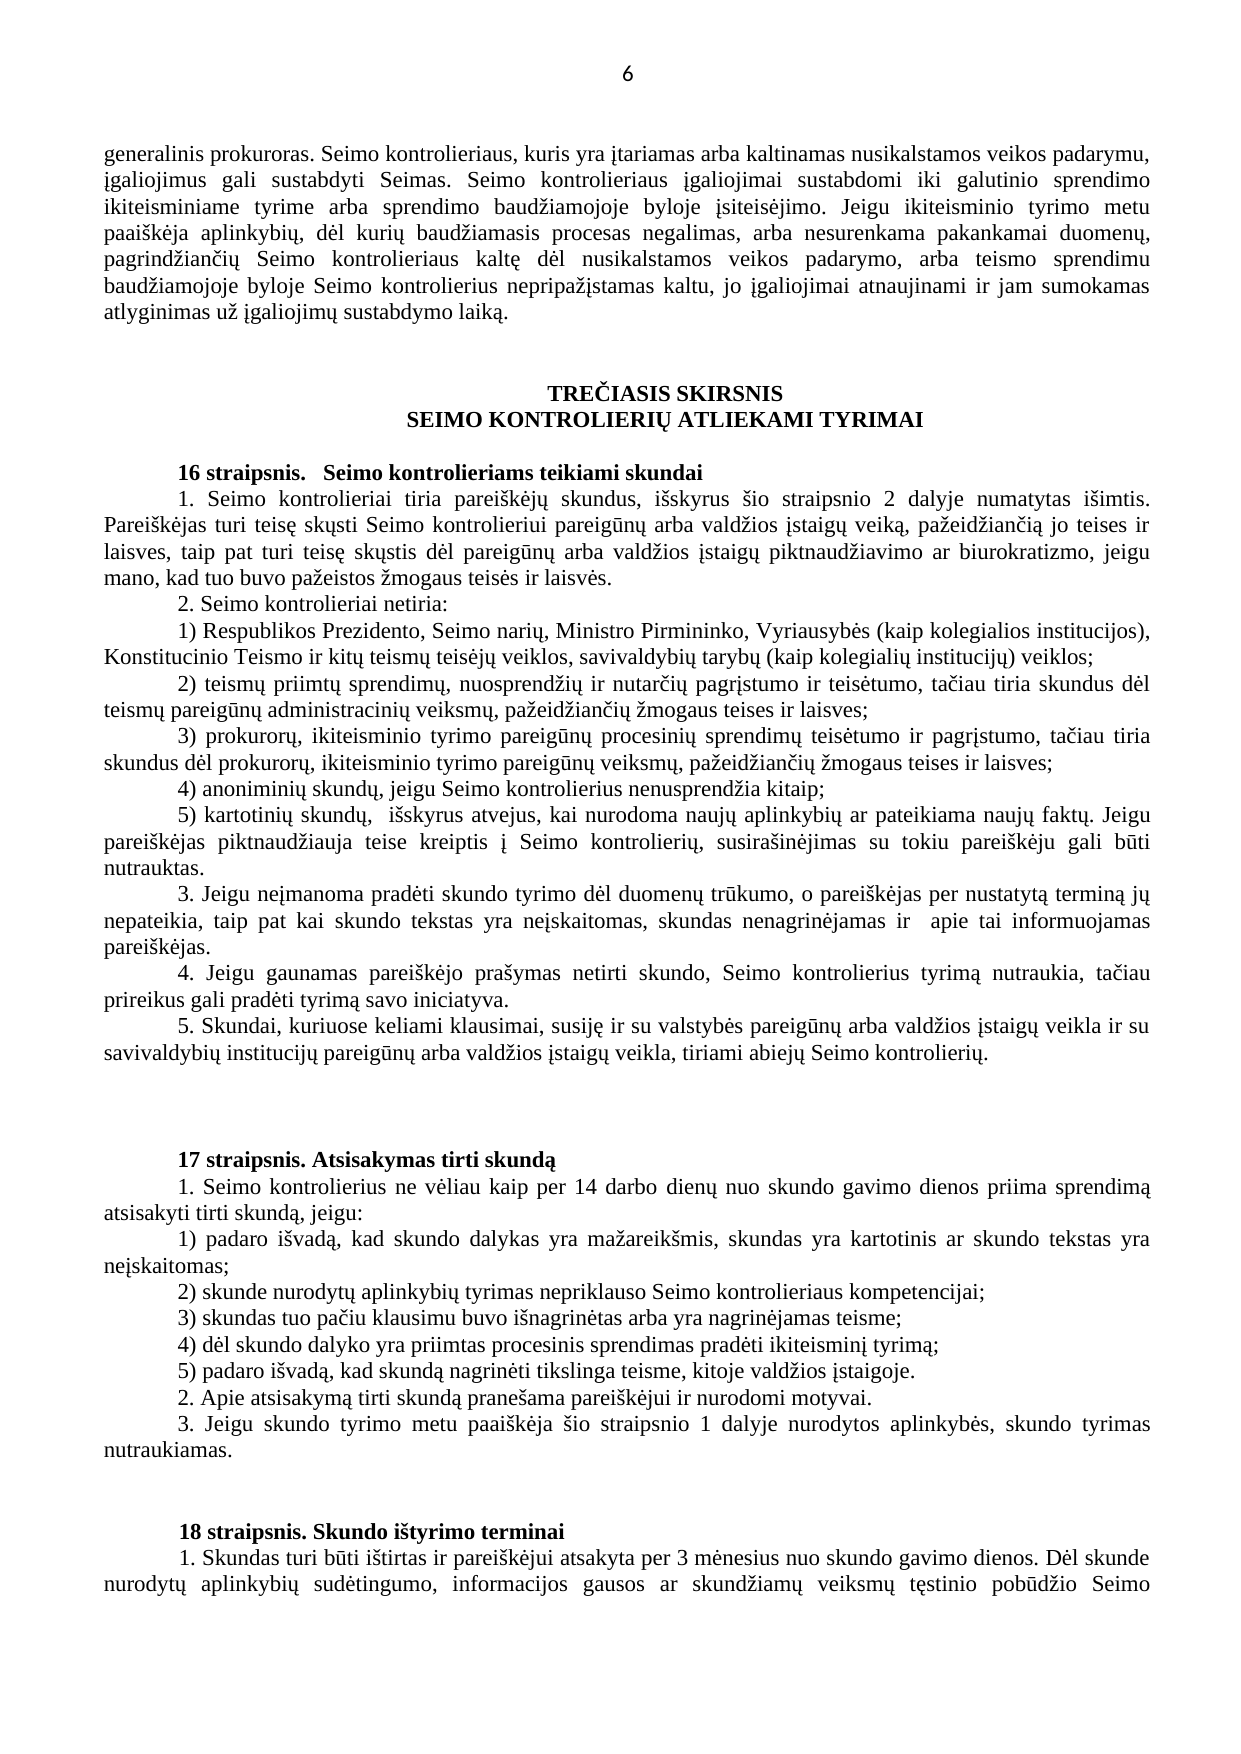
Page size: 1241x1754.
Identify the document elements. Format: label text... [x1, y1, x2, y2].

text 1. Seimo kontrolierius ne vėliau kaip per 14 darbo dienų nuo skundo gavimo dienos priima sprendimą atsisakyti tirti skundą, jeigu: [103, 1173, 1152, 1225]
text 4. Jeigu gaunamas pareiškėjo prašymas netirti skundo, Seimo kontrolierius tyrimą nutraukia, tačiau prireikus gali pradėti tyrimą savo iniciatyva. [103, 959, 1152, 1012]
text 3. Jeigu neįmanoma pradėti skundo tyrimo dėl duomenų trūkumo, o pareiškėjas per nustatytą terminą jų nepateikia, taip pat kai skundo tekstas yra neįskaitomas, skundas nenagrinėjamas ir apie tai informuojamas pareiškėjas. [103, 880, 1152, 959]
text 5) kartotinių skundų, išskyrus atvejus, kai nurodoma naujų aplinkybių ar pateikiama naujų faktų. Jeigu pareiškėjas piktnaudžiauja teise kreiptis į Seimo kontrolierių, susirašinėjimas su tokiu pareiškėju gali būti nutrauktas. [103, 801, 1152, 880]
text 17 straipsnis. Atsisakymas tirti skundą [103, 1146, 1152, 1173]
text 1) padaro išvadą, kad skundo dalykas yra mažareikšmis, skundas yra kartotinis ar skundo tekstas yra neįskaitomas; [103, 1225, 1152, 1278]
text SEIMO KONTROLIERIŲ ATLIEKAMI TYRIMAI [103, 406, 1152, 432]
text 2. Apie atsisakymą tirti skundą pranešama pareiškėjui ir nurodomi motyvai. [103, 1383, 1152, 1410]
text TREČIASIS SKIRSNIS [103, 380, 1152, 406]
text 1. Seimo kontrolieriai tiria pareiškėjų skundus, išskyrus šio straipsnio 2 dalyje numatytas išimtis. Pareiškėjas turi teisę skųsti Seimo kontrolieriui pareigūnų arba valdžios įstaigų veiką, pažeidžiančią jo teises ir laisves, taip pat turi teisę skųstis dėl pareigūnų arba valdžios įstaigų piktnaudžiavimo ar biurokratizmo, jeigu mano, kad tuo buvo pažeistos žmogaus teisės ir laisvės. [103, 485, 1152, 591]
text 5. Skundai, kuriuose keliami klausimai, susiję ir su valstybės pareigūnų arba valdžios įstaigų veikla ir su savivaldybių institucijų pareigūnų arba valdžios įstaigų veikla, tiriami abiejų Seimo kontrolierių. [103, 1012, 1152, 1065]
text 3. Jeigu skundo tyrimo metu paaiškėja šio straipsnio 1 dalyje nurodytos aplinkybės, skundo tyrimas nutraukiamas. [103, 1410, 1152, 1463]
text 4) dėl skundo dalyko yra priimtas procesinis sprendimas pradėti ikiteisminį tyrimą; [103, 1331, 1152, 1357]
text 18 straipsnis. Skundo ištyrimo terminai [103, 1518, 1152, 1544]
text 2) teismų priimtų sprendimų, nuosprendžių ir nutarčių pagrįstumo ir teisėtumo, tačiau tiria skundus dėl teismų pareigūnų administracinių veiksmų, pažeidžiančių žmogaus teises ir laisves; [103, 669, 1152, 722]
text 2) skunde nurodytų aplinkybių tyrimas nepriklauso Seimo kontrolieriaus kompetencijai; [103, 1278, 1152, 1304]
text 1. Skundas turi būti ištirtas ir pareiškėjui atsakyta per 3 mėnesius nuo skundo gavimo dienos. Dėl skunde nurodytų aplinkybių sudėtingumo, informacijos gausos ar skundžiamų veiksmų tęstinio pobūdžio Seimo [103, 1544, 1152, 1597]
text 3) skundas tuo pačiu klausimu buvo išnagrinėtas arba yra nagrinėjamas teisme; [103, 1304, 1152, 1331]
text generalinis prokuroras. Seimo kontrolieriaus, kuris yra įtariamas arba kaltinamas nusikalstamos veikos padarymu, įgaliojimus gali sustabdyti Seimas. Seimo kontrolieriaus įgaliojimai sustabdomi iki galutinio sprendimo ikiteisminiame tyrime arba sprendimo baudžiamojoje byloje įsiteisėjimo. Jeigu ikiteisminio tyrimo metu paaiškėja aplinkybių, dėl kurių baudžiamasis procesas negalimas, arba nesurenkama pakankamai duomenų, pagrindžiančių Seimo kontrolieriaus kaltę dėl nusikalstamos veikos padarymo, arba teismo sprendimu baudžiamojoje byloje Seimo kontrolierius nepripažįstamas kaltu, jo įgaliojimai atnaujinami ir jam sumokamas atlyginimas už įgaliojimų sustabdymo laiką. [103, 140, 1152, 324]
text 4) anoniminių skundų, jeigu Seimo kontrolierius nenusprendžia kitaip; [103, 775, 1152, 801]
text 16 straipsnis. Seimo kontrolieriams teikiami skundai [103, 459, 1152, 485]
text 1) Respublikos Prezidento, Seimo narių, Ministro Pirmininko, Vyriausybės (kaip kolegialios institucijos), Konstitucinio Teismo ir kitų teismų teisėjų veiklos, savivaldybių tarybų (kaip kolegialių institucijų) veiklos; [103, 617, 1152, 669]
text 2. Seimo kontrolieriai netiria: [103, 591, 1152, 617]
text 3) prokurorų, ikiteisminio tyrimo pareigūnų procesinių sprendimų teisėtumo ir pagrįstumo, tačiau tiria skundus dėl prokurorų, ikiteisminio tyrimo pareigūnų veiksmų, pažeidžiančių žmogaus teises ir laisves; [103, 722, 1152, 775]
text 5) padaro išvadą, kad skundą nagrinėti tikslinga teisme, kitoje valdžios įstaigoje. [103, 1357, 1152, 1383]
